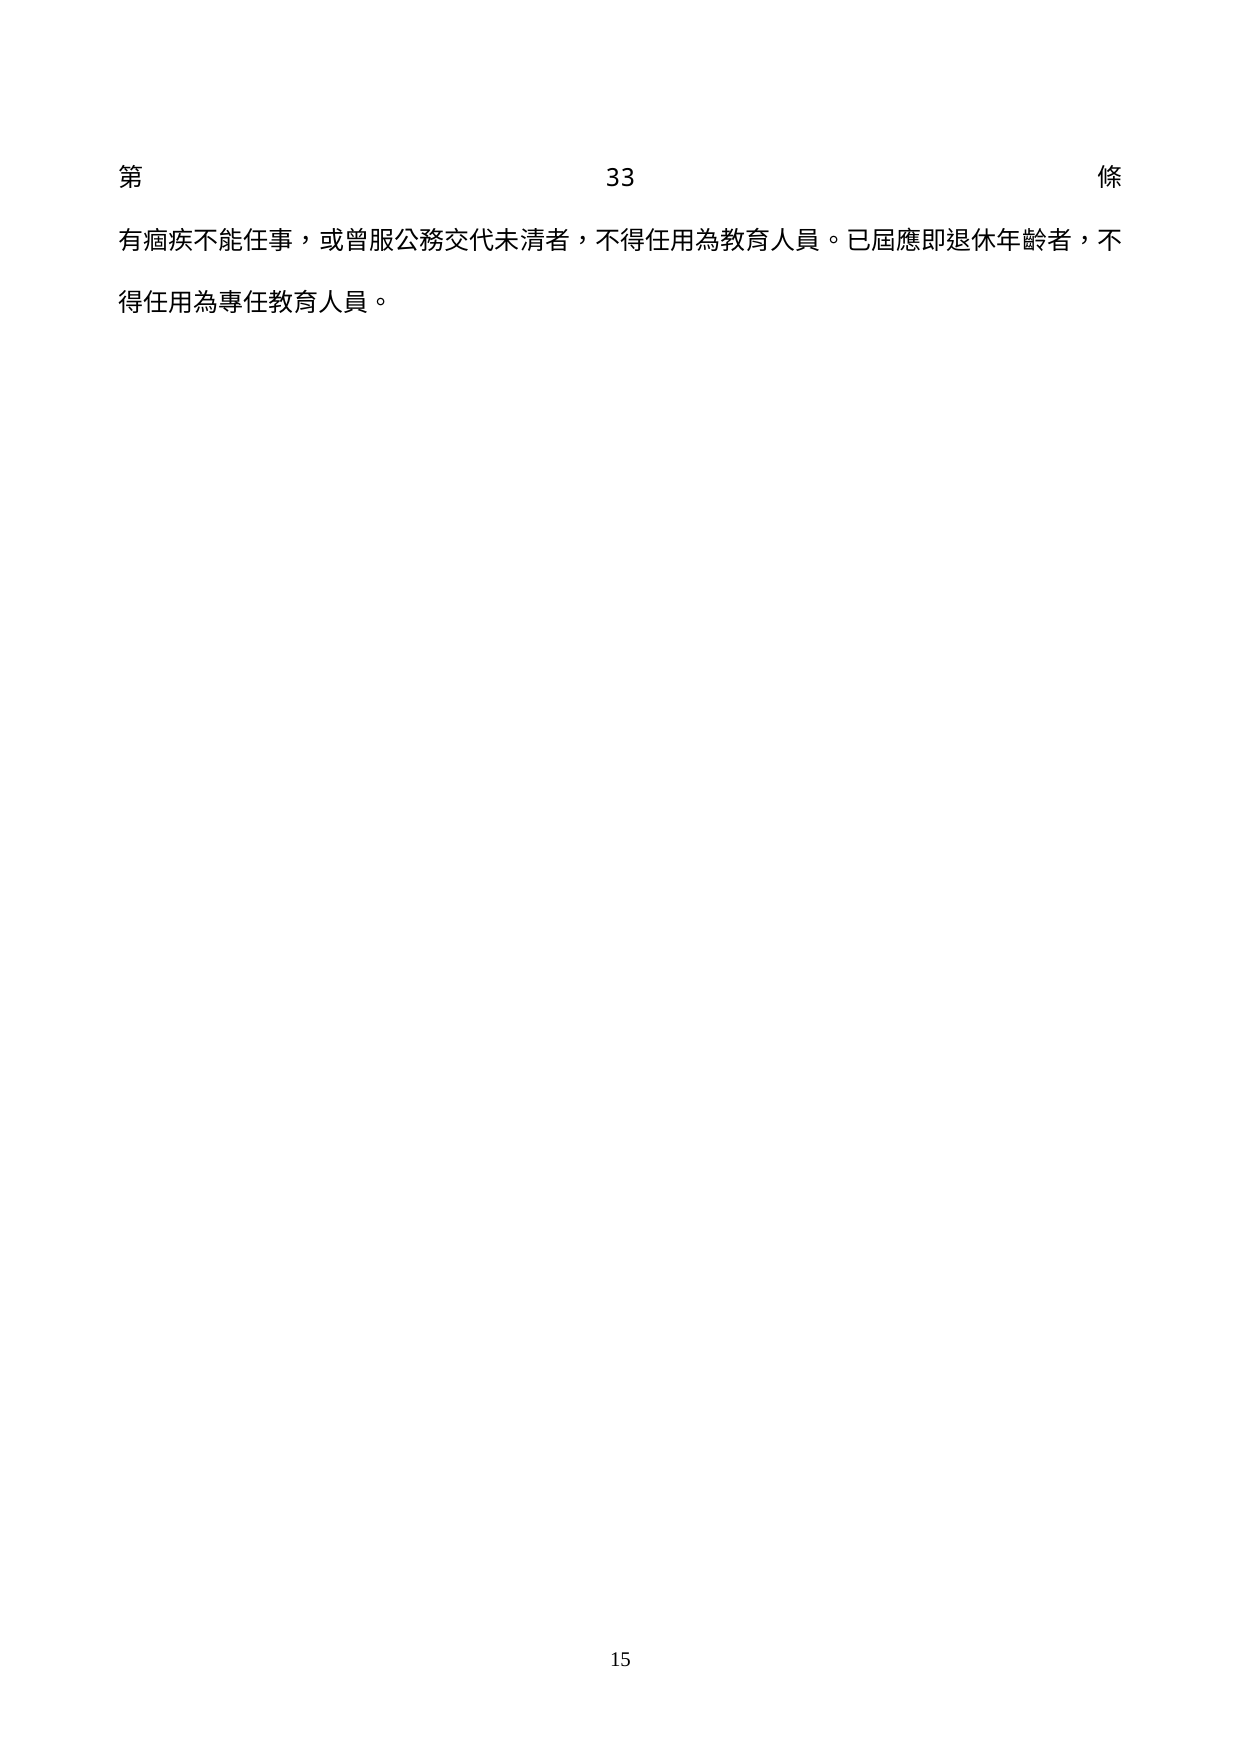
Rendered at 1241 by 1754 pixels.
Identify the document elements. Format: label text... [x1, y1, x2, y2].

text 關查證屬實。 十一、偽造、變造或湮滅他人所犯校園毒品危害事件之證據，經有關機關查證屬實。 十二、體罰或霸凌學生，造成其身心嚴重侵害。 十三、行為違反相關法令，經有關機關查證屬實。 教育人員有前項第十三款規定之情事，除情節重大者及教師應依教師法第十四條規定辦理外，其餘經議決解聘或免職者，應併審酌案件情節，議決一年至四年不得聘任為教育人員，並報主管教育行政機關核定。 第一項教育人員為校長時，應由主管教育行政機關予以解聘，其涉及第八款或第九款之行為，應由主管機關之性別平等教育委員會或依法組成之相關委員會調查之。 被告為教育人員之性侵害刑事案件，其主管教育行政機關或所屬學校得於偵查或審判中，聲請司法機關提供案件相關資訊，並通知其偵查、裁判結果。但其妨害偵查不公開、足以妨害另案之偵查、違反法定保密義務，或有害被告訴訟防禦權之行使者，不在此限。 為避免聘任之教育人員有第一項第一款至第十二款及第二項規定之情事，各主管機關及各級學校應依規定辦理通報、資訊之蒐集及查詢；其通報、資訊之蒐集、查詢及其他應遵行事項之辦法，由教育部定之。 本條例中華民國一百零三年一月三日修正之條文施行前，因行為不檢有損師道，經有關機關查證屬實而解聘或免職之教育人員，除屬性侵害行為；性騷擾、性霸凌行為、行為違反相關法令，且情節重大；體罰或霸凌學生造成其身心嚴重侵害者外，於解聘或免職生效日起算逾四年者，得聘任為教育人員。 第33條 有痼疾不能任事，或曾服公務交代未清者，不得任用為教育人員。已屆應即退休年齡者，不得任用為專任教育人員。 [118, 72, 1122, 322]
